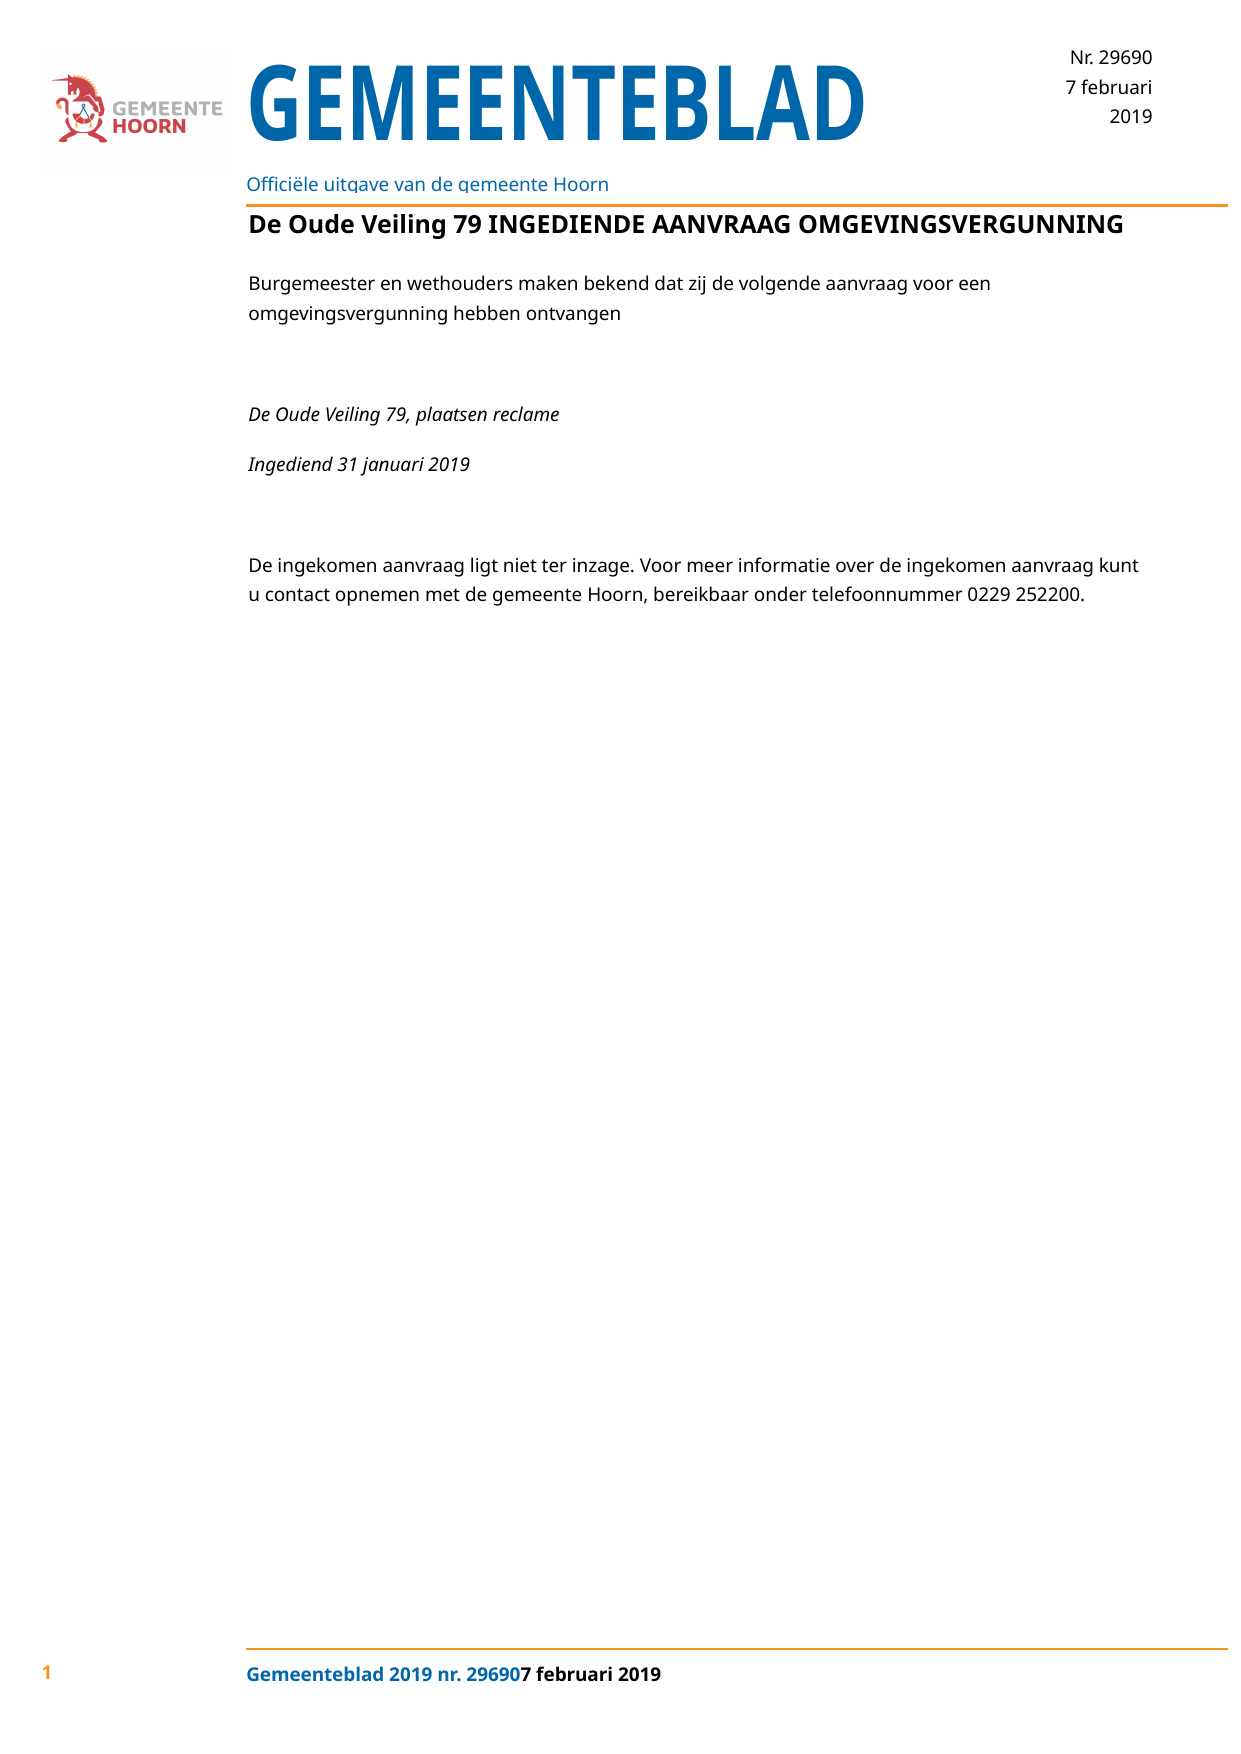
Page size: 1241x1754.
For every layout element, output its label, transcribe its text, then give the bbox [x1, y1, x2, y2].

text Ingediend 31 januari 2019 [248, 451, 1152, 477]
text De ingekomen aanvraag ligt niet ter inzage. Voor meer informatie over de ingekomen aanvraag kunt u contact opnemen met de gemeente Hoorn, bereikbaar onder telefoonnummer 0229 252200. [248, 552, 1152, 607]
text De Oude Veiling 79 INGEDIENDE AANVRAAG OMGEVINGSVERGUNNING [248, 207, 1152, 241]
picture [41, 47, 231, 172]
text De Oude Veiling 79, plaatsen reclame [248, 401, 1152, 426]
text Burgemeester en wethouders maken bekend dat zij de volgende aanvraag voor een omgevingsvergunning hebben ontvangen [248, 270, 1152, 326]
